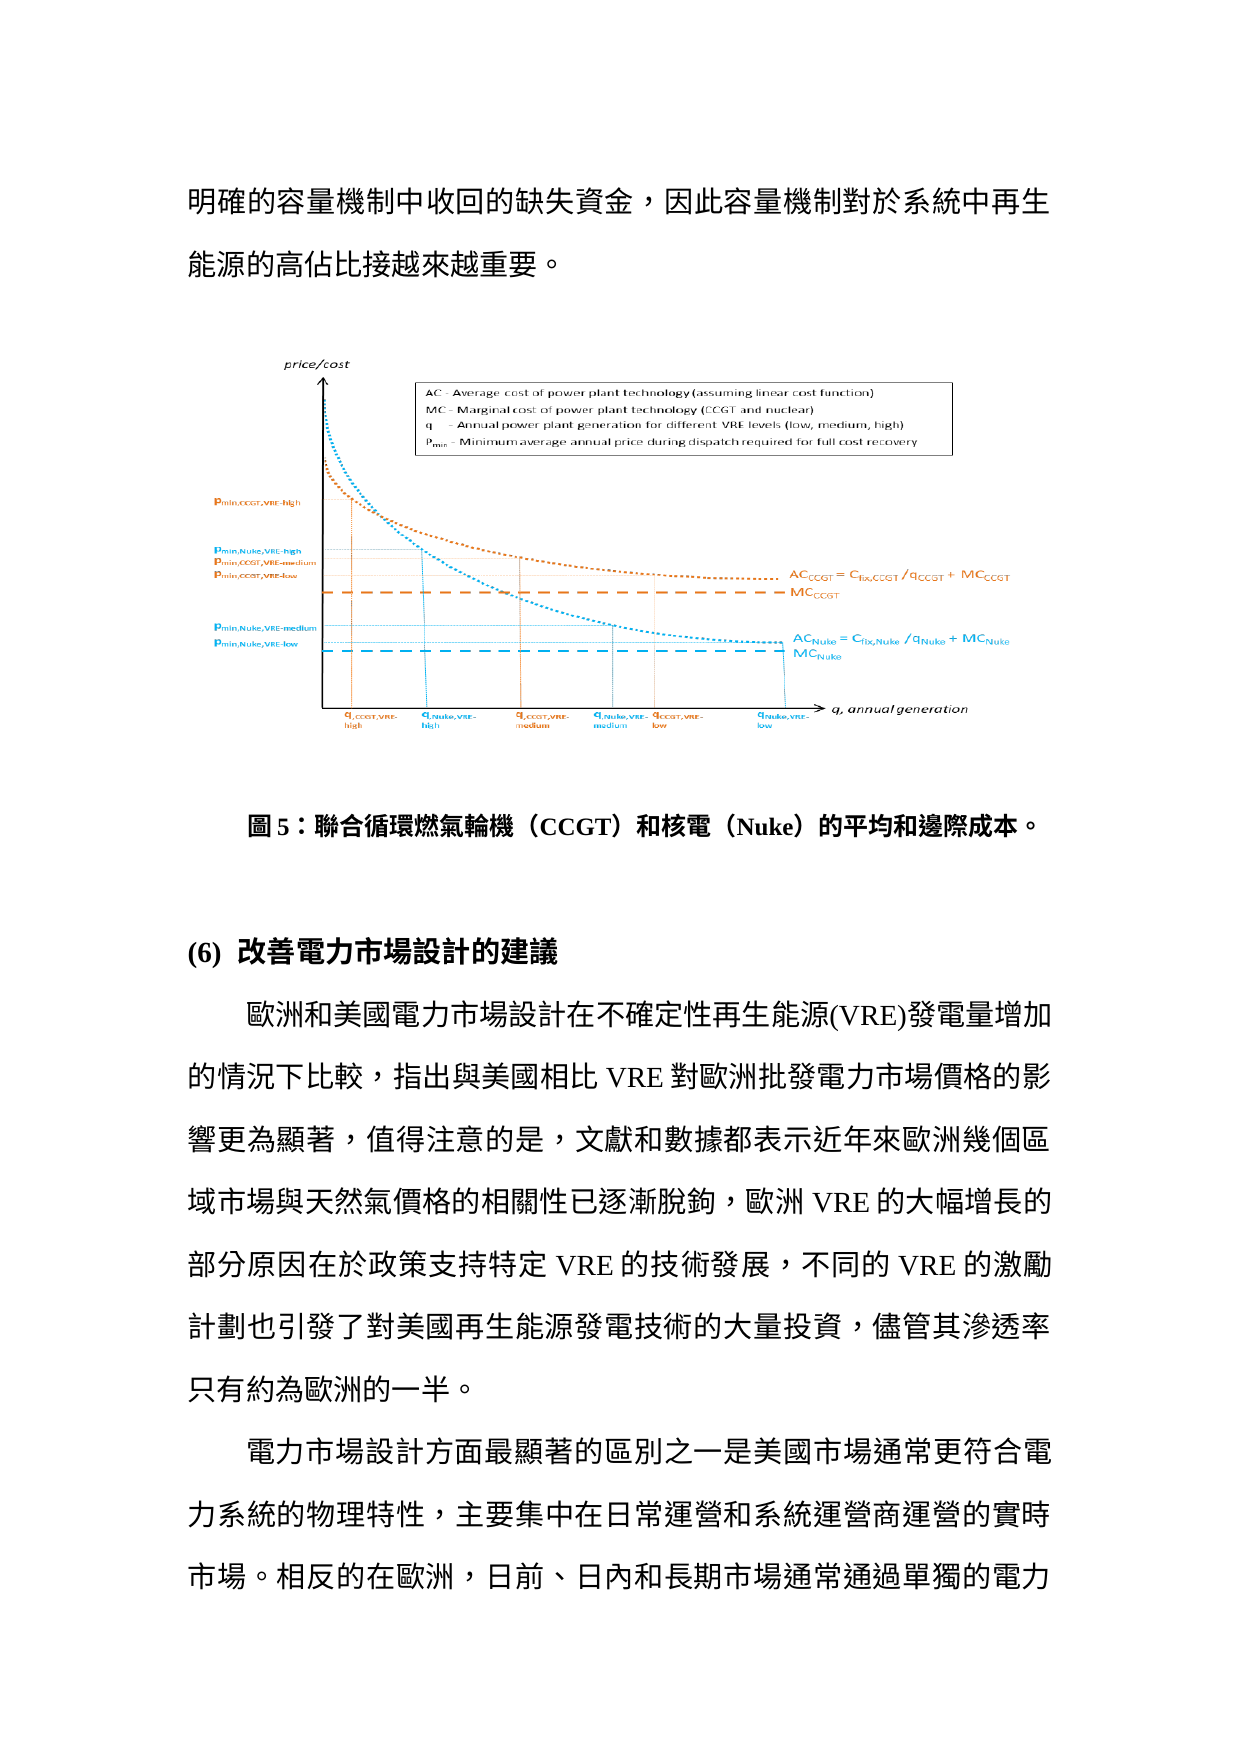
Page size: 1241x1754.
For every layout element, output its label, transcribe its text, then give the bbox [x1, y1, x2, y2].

list 改善電力市場設計的建議 [187, 908, 1053, 971]
text 歐洲和美國電力市場設計在不確定性再生能源(VRE)發電量增加的情況下比較，指出與美國相比VRE對歐洲批發電力市場價格的影響更為顯著，值得注意的是，文獻和數據都表示近年來歐洲幾個區域市場與天然氣價格的相關性已逐漸脫鉤，歐洲VRE的大幅增長的部分原因在於政策支持特定VRE的技術發展，不同的VRE的激勵計劃也引發了對美國再生能源發電技術的大量投資，儘管其滲透率只有約為歐洲的一半。 [187, 971, 1053, 1408]
text 圖5說明了發電機的成本回收如何受到電力系統中再生能源份額增加影響的挑戰，熱發電系統包括兩種技術：用於基載發電的核電站和用於中載和尖負覆蓋的聯合循環燃氣輪機（CCGT），與CCGT技術相比，核電廠的特點是固定成本更高，運營成本更低，此外，隨著再生能源水平的提高，一些熱發電機可能決定退出市場，可能導致競爭減少和報價上漲，但如果能源市場未能提供成本回收所需的收入，平均成本和邊際成本之間的差異可能被解釋為需要從明確的容量機制中收回的缺失資金，因此容量機制對於系統中再生能源的高佔比接越來越重要。 [187, 158, 1053, 283]
text 電力市場設計方面最顯著的區別之一是美國市場通常更符合電力系統的物理特性，主要集中在日常運營和系統運營商運營的實時市場。相反的在歐洲，日前、日內和長期市場通常通過單獨的電力 [187, 1408, 1053, 1596]
text 圖5：聯合循環燃氣輪機（CCGT）和核電（Nuke）的平均和邊際成本。 [187, 346, 1053, 846]
